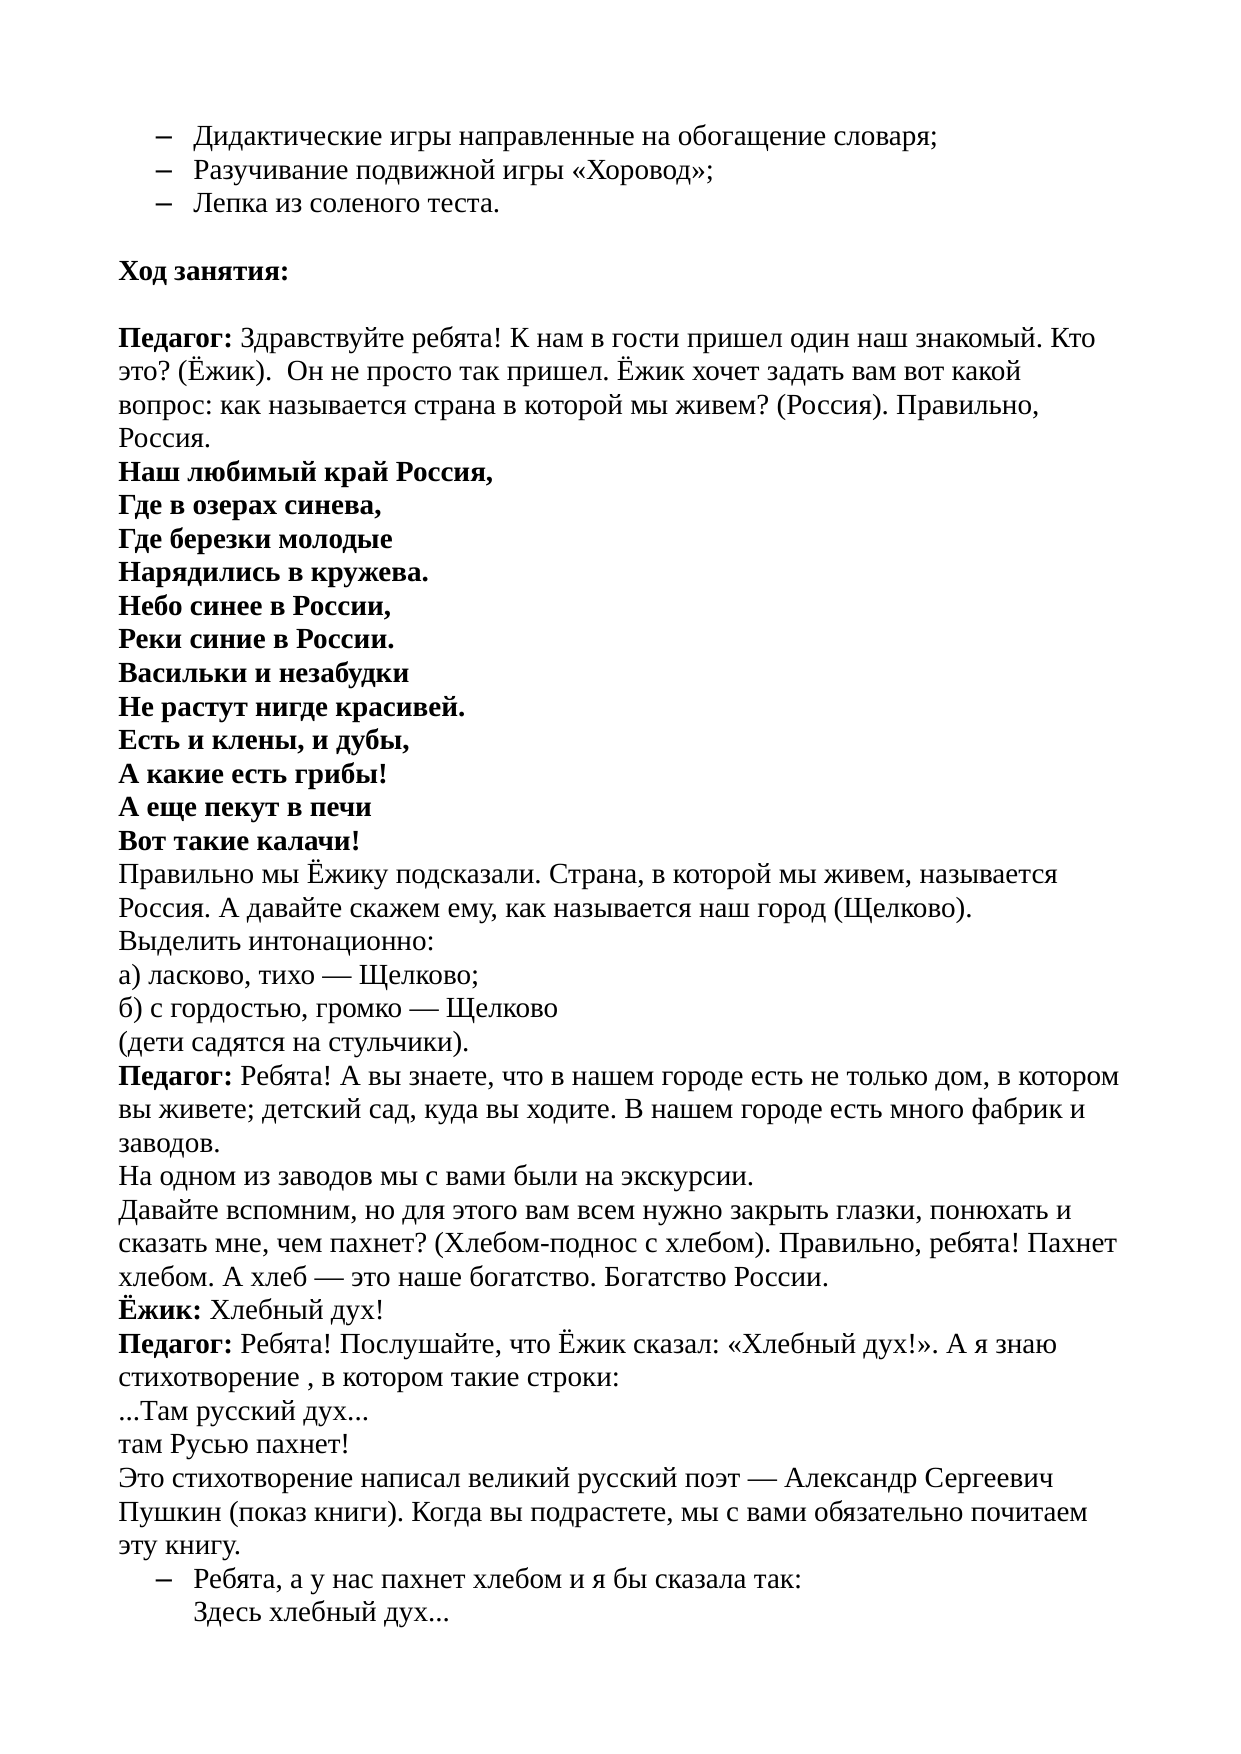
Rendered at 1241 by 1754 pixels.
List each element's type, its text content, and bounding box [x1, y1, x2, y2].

text Есть и клены, и дубы, [118, 722, 1122, 756]
text Где в озерах синева, [118, 487, 1122, 521]
text Педагог: Ребята! Послушайте, что Ёжик сказал: «Хлебный дух!». А я знаю стихотворение , в котором такие строки: [118, 1326, 1122, 1393]
list Дидактические игры направленные на обогащение словаря; [156, 118, 1122, 152]
text Нарядились в кружева. [118, 554, 1122, 588]
list Лепка из соленого теста. [156, 185, 1122, 219]
text Васильки и незабудки [118, 655, 1122, 689]
text Реки синие в России. [118, 622, 1122, 655]
text Педагог: Ребята! А вы знаете, что в нашем городе есть не только дом, в котором вы живете; детский сад, куда вы ходите. В нашем городе есть много фабрик и заводов. [118, 1058, 1122, 1158]
text А еще пекут в печи [118, 789, 1122, 823]
text б) с гордостью, громко — Щелково [118, 991, 1122, 1024]
text Это стихотворение написал великий русский поэт — Александр Сергеевич Пушкин (показ книги). Когда вы подрастете, мы с вами обязательно почитаем эту книгу. [118, 1460, 1122, 1561]
text а) ласково, тихо — Щелково; [118, 957, 1122, 991]
text там Русью пахнет! [118, 1427, 1122, 1460]
text Педагог: Здравствуйте ребята! К нам в гости пришел один наш знакомый. Кто это? (Ёжик). Он не просто так пришел. Ёжик хочет задать вам вот какой вопрос: как называется страна в которой мы живем? (Россия). Правильно, Россия. [118, 320, 1122, 454]
text Наш любимый край Россия, [118, 454, 1122, 487]
text Давайте вспомним, но для этого вам всем нужно закрыть глазки, понюхать и сказать мне, чем пахнет? (Хлебом-поднос с хлебом). Правильно, ребята! Пахнет хлебом. А хлеб — это наше богатство. Богатство России. [118, 1192, 1122, 1292]
text Ход занятия: [118, 253, 1122, 286]
text Ёжик: Хлебный дух! [118, 1292, 1122, 1326]
list Ребята, а у нас пахнет хлебом и я бы сказала так: [156, 1561, 1122, 1594]
list Разучивание подвижной игры «Хоровод»; [156, 152, 1122, 185]
text Правильно мы Ёжику подсказали. Страна, в которой мы живем, называется Россия. А давайте скажем ему, как называется наш город (Щелково). [118, 856, 1122, 923]
text Не растут нигде красивей. [118, 689, 1122, 722]
text На одном из заводов мы с вами были на экскурсии. [118, 1158, 1122, 1192]
text (дети садятся на стульчики). [118, 1024, 1122, 1058]
text Выделить интонационно: [118, 923, 1122, 957]
text А какие есть грибы! [118, 756, 1122, 789]
text Где березки молодые [118, 521, 1122, 554]
text Небо синее в России, [118, 588, 1122, 622]
text ...Там русский дух... [118, 1393, 1122, 1427]
list Здесь хлебный дух... [156, 1594, 1122, 1628]
text Вот такие калачи! [118, 823, 1122, 856]
